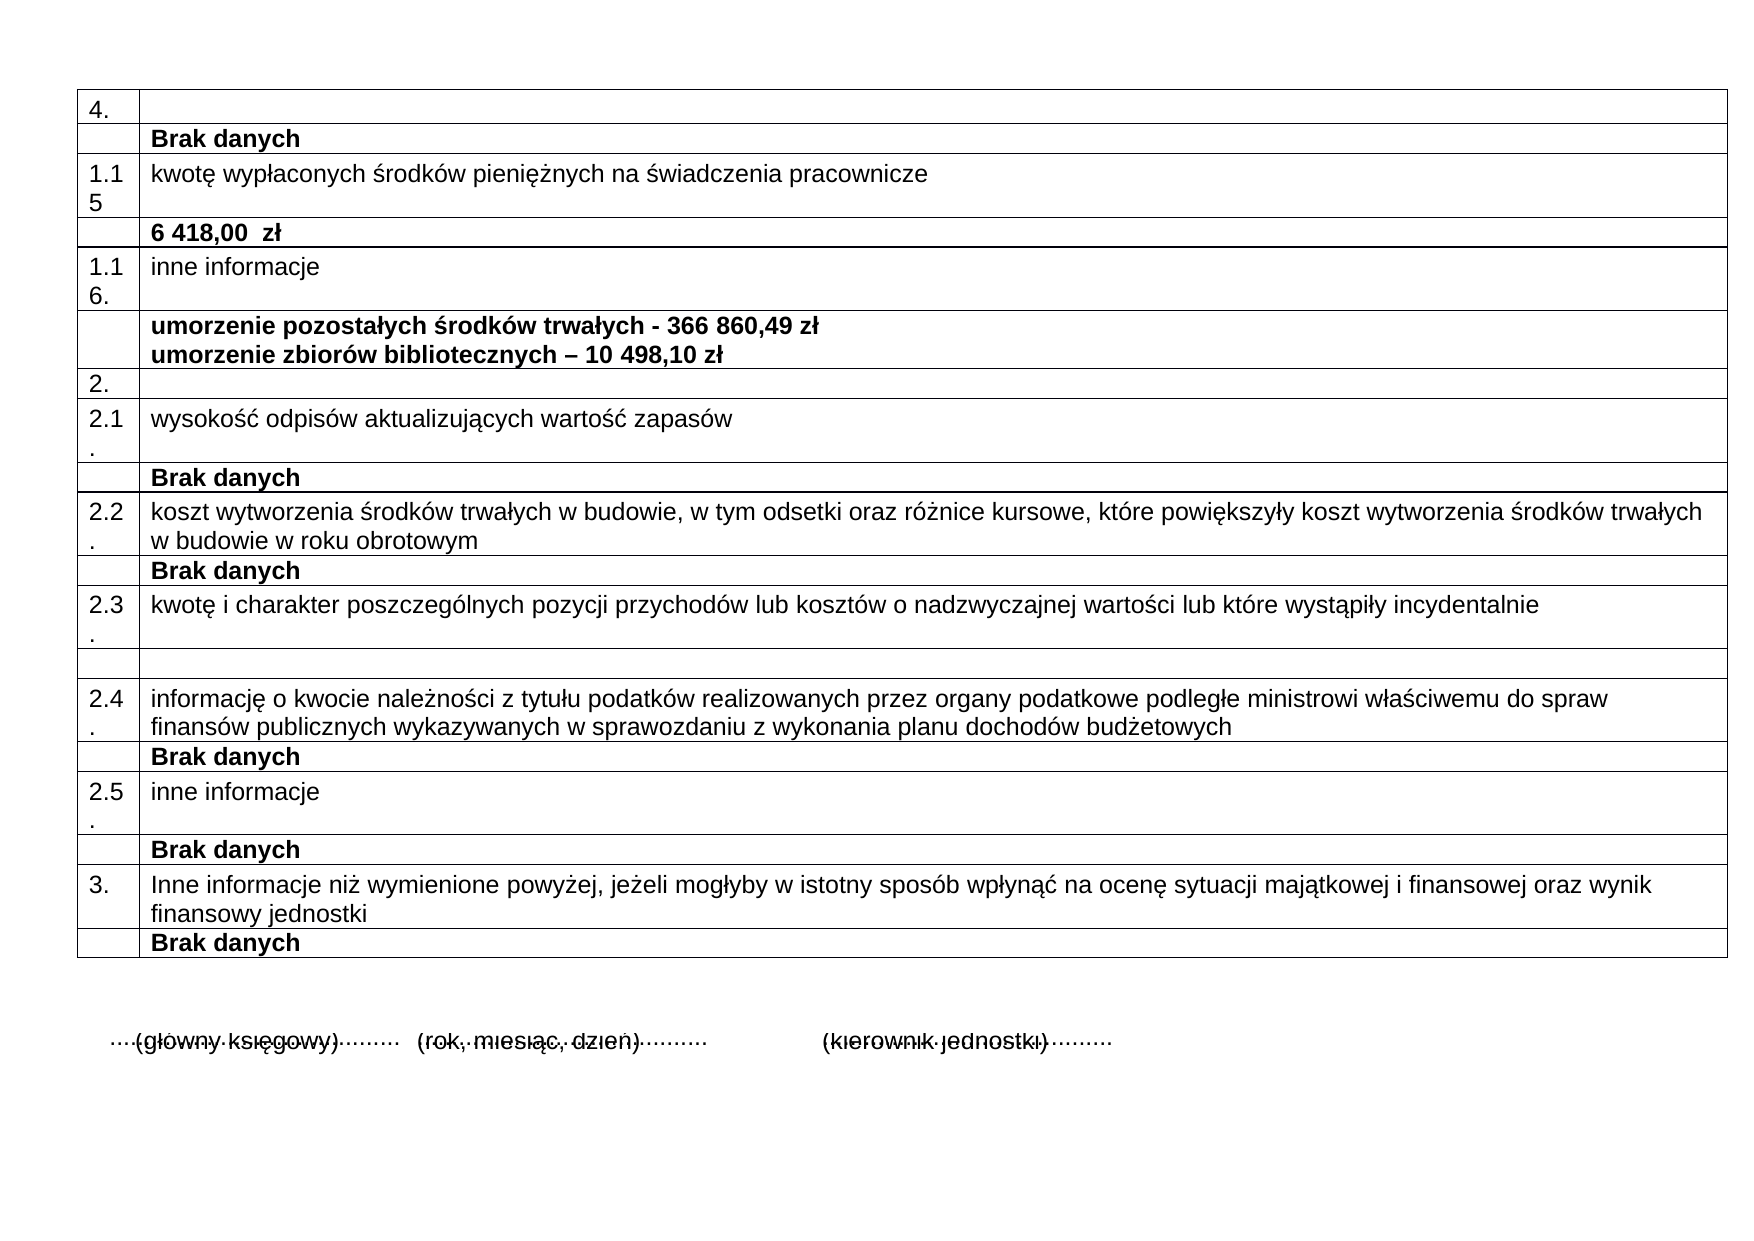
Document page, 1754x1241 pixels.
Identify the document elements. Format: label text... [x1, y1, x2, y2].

table_cell informację o kwocie należności z tytułu podatków realizowanych przez organy podatkowe podległe ministrowi właściwemu do spraw finansów publicznych wykazywanych w sprawozdaniu z wykonania planu dochodów budżetowych [140, 679, 1727, 741]
table_cell inne informacje [140, 772, 1727, 834]
table_cell Brak danych [140, 463, 1727, 491]
table_cell 2.2. [78, 493, 139, 555]
table_cell (rok, miesiąc, dzień) [417, 1034, 822, 1063]
table_cell Brak danych [140, 929, 1727, 957]
table_cell koszt wytworzenia środków trwałych w budowie, w tym odsetki oraz różnice kursowe, które powiększyły koszt wytworzenia środków trwałych w budowie w roku obrotowym [140, 493, 1727, 555]
table_cell Brak danych [140, 835, 1727, 864]
table_cell kwotę wypłaconych środków pieniężnych na świadczenia pracownicze [140, 154, 1727, 217]
table_cell [78, 124, 139, 153]
table_cell [78, 556, 139, 584]
table_cell (kierownik jednostki) [822, 1034, 1120, 1063]
table_cell inne informacje [140, 248, 1727, 310]
table_cell 2.5. [78, 772, 139, 834]
table_cell 2.4. [78, 679, 139, 741]
table_cell wysokość odpisów aktualizujących wartość zapasów [140, 399, 1727, 462]
table_cell umorzenie pozostałych środków trwałych - 366 860,49 zł umorzenie zbiorów bibliotecznych – 10 498,10 zł [140, 311, 1727, 368]
table_cell 1.16. [78, 248, 139, 310]
table_cell [78, 649, 139, 678]
table_cell [78, 742, 139, 771]
table_header .......................................... [417, 1005, 822, 1034]
table_header .......................................... [105, 1005, 417, 1034]
table_cell 1.15 [78, 154, 139, 217]
table_cell Brak danych [140, 556, 1727, 584]
table_cell 2.3. [78, 586, 139, 648]
table_cell [78, 463, 139, 491]
table_cell (główny księgowy) [105, 1034, 417, 1063]
table_header .......................................... [822, 1005, 1120, 1034]
table_cell Brak danych [140, 124, 1727, 153]
table_cell 4. [78, 90, 139, 123]
table_cell [78, 835, 139, 864]
table_cell Brak danych [140, 742, 1727, 771]
table_cell 3. [78, 865, 139, 927]
table_cell 2. [78, 369, 139, 398]
table_cell [140, 649, 1727, 678]
table_cell 6 418,00 zł [140, 218, 1727, 246]
table_cell Inne informacje niż wymienione powyżej, jeżeli mogłyby w istotny sposób wpłynąć na ocenę sytuacji majątkowej i finansowej oraz wynik finansowy jednostki [140, 865, 1727, 927]
table_cell [140, 90, 1727, 123]
table_cell 2.1. [78, 399, 139, 462]
table_cell [78, 218, 139, 246]
table_cell [140, 369, 1727, 398]
table_cell kwotę i charakter poszczególnych pozycji przychodów lub kosztów o nadzwyczajnej wartości lub które wystąpiły incydentalnie [140, 586, 1727, 648]
table_cell [78, 929, 139, 957]
table_cell [78, 311, 139, 368]
